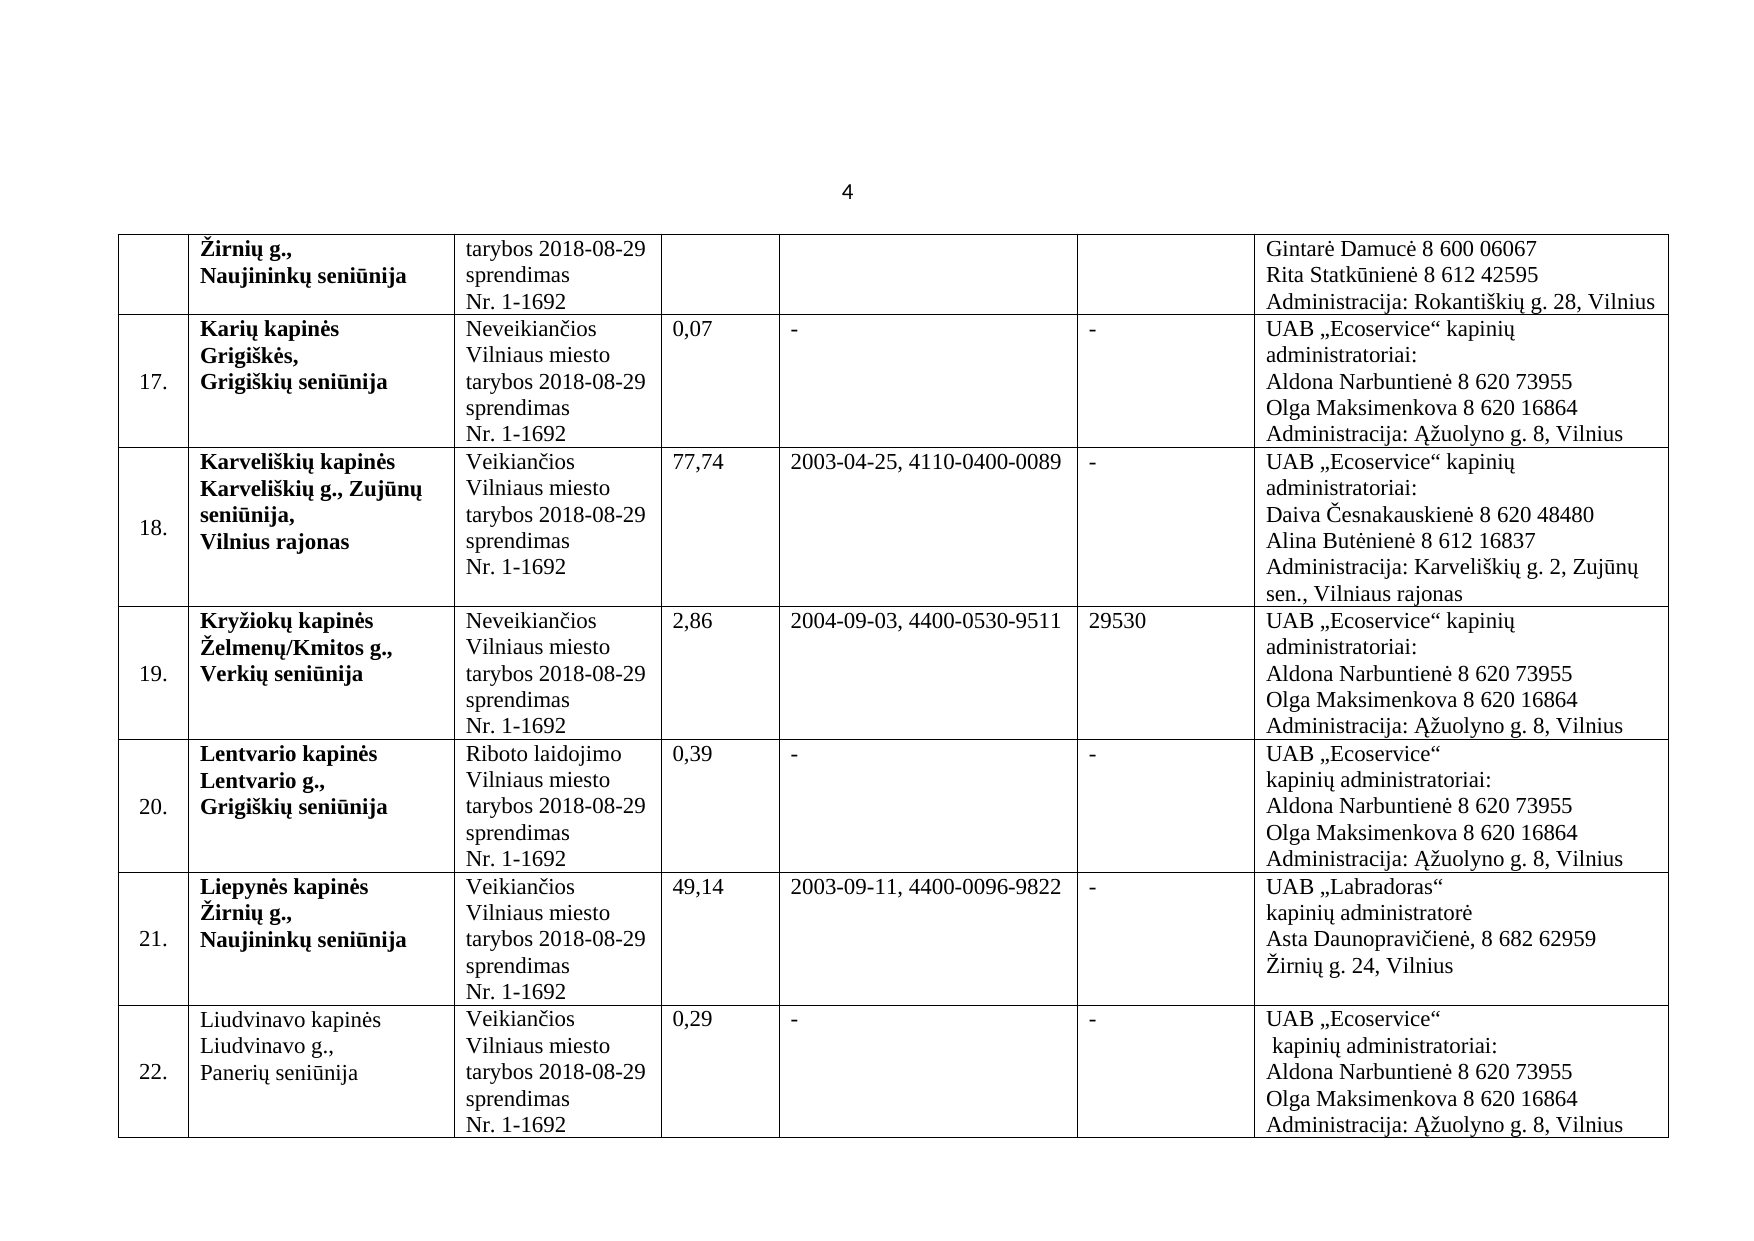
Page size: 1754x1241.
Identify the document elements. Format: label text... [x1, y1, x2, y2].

table_cell 2003-09-11, 4400-0096-9822 [780, 873, 1077, 1004]
table_cell UAB „Ecoservice“ kapinių administratoriai: Aldona Narbuntienė 8 620 73955 Olga Maksimenkova 8 620 16864 Administracija: Ąžuolyno g. 8, Vilnius [1255, 315, 1668, 447]
table_cell 18. [119, 448, 188, 606]
table_cell Liepynės kapinės Žirnių g., Naujininkų seniūnija [189, 873, 454, 1004]
table_cell 19. [119, 607, 188, 739]
table_cell Kryžiokų kapinės Želmenų/Kmitos g., Verkių seniūnija [189, 607, 454, 739]
table_cell [662, 235, 779, 314]
table_cell Neveikiančios Vilniaus miesto tarybos 2018-08-29 sprendimas Nr. 1-1692 [455, 315, 661, 447]
table_cell UAB „Ecoservice“ kapinių administratoriai: Aldona Narbuntienė 8 620 73955 Olga Maksimenkova 8 620 16864 Administracija: Ąžuolyno g. 8, Vilnius [1255, 607, 1668, 739]
table_cell [119, 235, 188, 314]
table_cell Gintarė Damucė 8 600 06067 Rita Statkūnienė 8 612 42595 Administracija: Rokantiškių g. 28, Vilnius [1255, 235, 1668, 314]
table_cell 0,07 [662, 315, 779, 447]
table_cell 49,14 [662, 873, 779, 1004]
table_cell Žirnių g., Naujininkų seniūnija [189, 235, 454, 314]
table_cell 21. [119, 873, 188, 1004]
table_cell Liudvinavo kapinės Liudvinavo g., Panerių seniūnija [189, 1006, 454, 1137]
table_cell - [780, 1006, 1077, 1137]
table_cell 2,86 [662, 607, 779, 739]
table_cell - [1078, 315, 1254, 447]
table_cell UAB „Ecoservice“ kapinių administratoriai: Aldona Narbuntienė 8 620 73955 Olga Maksimenkova 8 620 16864 Administracija: Ąžuolyno g. 8, Vilnius [1255, 740, 1668, 872]
table_cell Neveikiančios Vilniaus miesto tarybos 2018-08-29 sprendimas Nr. 1-1692 [455, 607, 661, 739]
table_cell UAB „Ecoservice“ kapinių administratoriai: Daiva Česnakauskienė 8 620 48480 Alina Butėnienė 8 612 16837 Administracija: Karveliškių g. 2, Zujūnų sen., Vilniaus rajonas [1255, 448, 1668, 606]
table_cell 77,74 [662, 448, 779, 606]
table_cell Karių kapinės Grigiškės, Grigiškių seniūnija [189, 315, 454, 447]
table_cell Lentvario kapinės Lentvario g., Grigiškių seniūnija [189, 740, 454, 872]
table_cell 17. [119, 315, 188, 447]
table_cell Riboto laidojimo Vilniaus miesto tarybos 2018-08-29 sprendimas Nr. 1-1692 [455, 740, 661, 872]
table_cell 0,39 [662, 740, 779, 872]
table_cell UAB „Labradoras“ kapinių administratorė Asta Daunopravičienė, 8 682 62959 Žirnių g. 24, Vilnius [1255, 873, 1668, 1004]
table_cell 2004-09-03, 4400-0530-9511 [780, 607, 1077, 739]
table_cell Veikiančios Vilniaus miesto tarybos 2018-08-29 sprendimas Nr. 1-1692 [455, 448, 661, 606]
table_cell - [1078, 235, 1254, 314]
table_cell [780, 235, 1077, 314]
table_cell 2003-04-25, 4110-0400-0089 [780, 448, 1077, 606]
table_cell tarybos 2018-08-29 sprendimas Nr. 1-1692 [455, 235, 661, 314]
table_cell 22. [119, 1006, 188, 1137]
table_cell - [1078, 1006, 1254, 1137]
table_cell - [1078, 740, 1254, 872]
table_cell - [1078, 448, 1254, 606]
table_cell Karveliškių kapinės Karveliškių g., Zujūnų seniūnija, Vilnius rajonas [189, 448, 454, 606]
table_cell Veikiančios Vilniaus miesto tarybos 2018-08-29 sprendimas Nr. 1-1692 [455, 1006, 661, 1137]
table_cell - [780, 315, 1077, 447]
table_cell 20. [119, 740, 188, 872]
table_cell - [780, 740, 1077, 872]
table_cell - [1078, 873, 1254, 1004]
table_cell UAB „Ecoservice“ kapinių administratoriai: Aldona Narbuntienė 8 620 73955 Olga Maksimenkova 8 620 16864 Administracija: Ąžuolyno g. 8, Vilnius [1255, 1006, 1668, 1137]
table_cell 0,29 [662, 1006, 779, 1137]
table_cell 29530 [1078, 607, 1254, 739]
table_cell Veikiančios Vilniaus miesto tarybos 2018-08-29 sprendimas Nr. 1-1692 [455, 873, 661, 1004]
